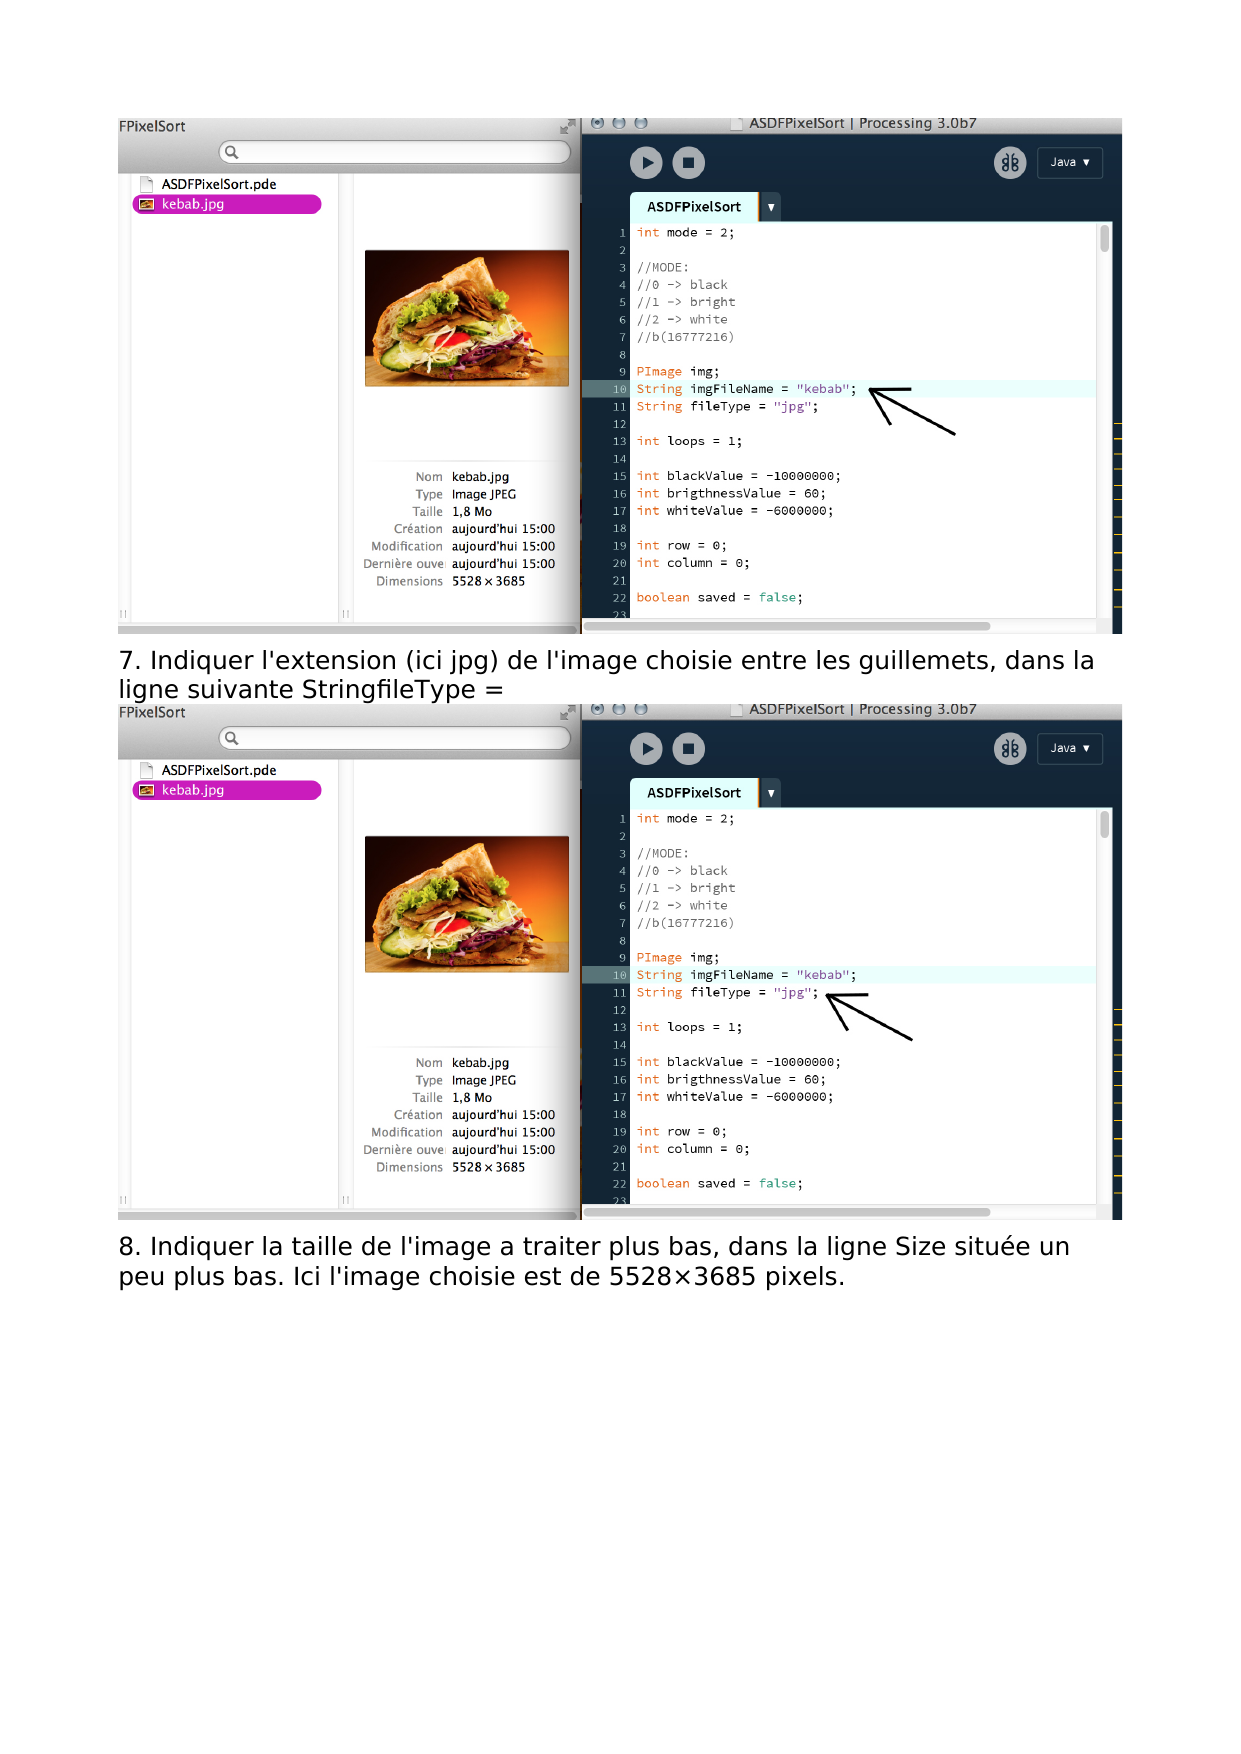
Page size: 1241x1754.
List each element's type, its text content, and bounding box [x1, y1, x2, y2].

picture [118, 118, 1123, 634]
text 8. Indiquer la taille de l'image a traiter plus bas, dans la ligne Size située un peu plus bas. Ici l'image choisie est de 5528×3685 pixels. [118, 1232, 1122, 1291]
picture [118, 704, 1123, 1220]
text 7. Indiquer l'extension (ici jpg) de l'image choisie entre les guillemets, dans la ligne suivante StringfileType = [118, 646, 1122, 704]
